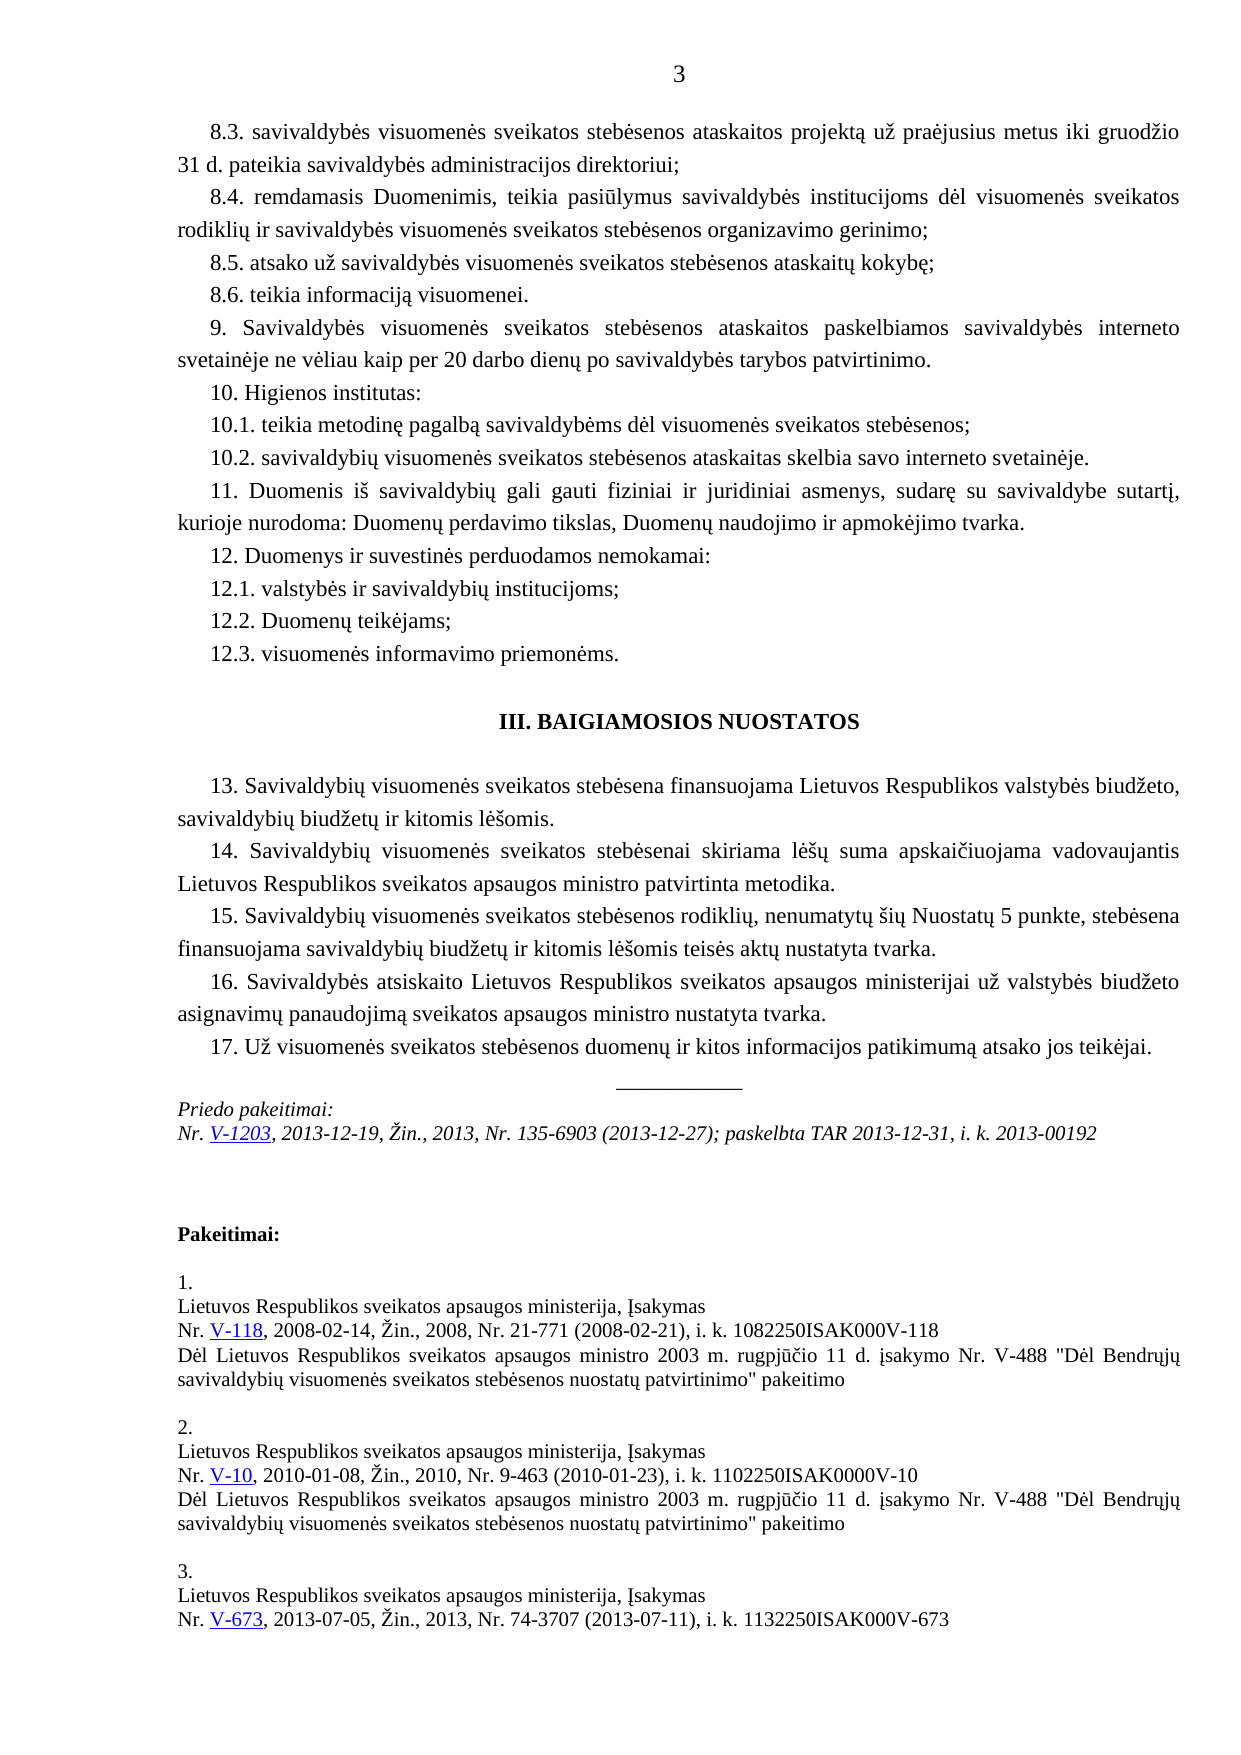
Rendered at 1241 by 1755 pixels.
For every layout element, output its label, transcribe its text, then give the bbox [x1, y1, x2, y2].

text 13. Savivaldybių visuomenės sveikatos stebėsena finansuojama Lietuvos Respublikos valstybės biudžeto, savivaldybių biudžetų ir kitomis lėšomis. [177, 772, 1181, 831]
text Nr. V-10, 2010-01-08, Žin., 2010, Nr. 9-463 (2010-01-23), i. k. 1102250ISAK0000V-10 [177, 1463, 1181, 1487]
text 8.4. remdamasis Duomenimis, teikia pasiūlymus savivaldybės institucijoms dėl visuomenės sveikatos rodiklių ir savivaldybės visuomenės sveikatos stebėsenos organizavimo gerinimo; [177, 183, 1181, 242]
text Nr. V-673, 2013-07-05, Žin., 2013, Nr. 74-3707 (2013-07-11), i. k. 1132250ISAK000V-673 [177, 1607, 1181, 1631]
text 1. [177, 1270, 1181, 1294]
text Lietuvos Respublikos sveikatos apsaugos ministerija, Įsakymas [177, 1439, 1181, 1463]
text 10.2. savivaldybių visuomenės sveikatos stebėsenos ataskaitas skelbia savo interneto svetainėje. [177, 444, 1181, 471]
text Pakeitimai: [177, 1222, 1181, 1246]
text 12.3. visuomenės informavimo priemonėms. [177, 640, 1181, 666]
text III. BAIGIAMOSIOS NUOSTATOS [177, 708, 1181, 734]
text Lietuvos Respublikos sveikatos apsaugos ministerija, Įsakymas [177, 1583, 1181, 1607]
text 2. [177, 1415, 1181, 1439]
text Nr. V-118, 2008-02-14, Žin., 2008, Nr. 21-771 (2008-02-21), i. k. 1082250ISAK000V-118 [177, 1318, 1181, 1342]
text Dėl Lietuvos Respublikos sveikatos apsaugos ministro 2003 m. rugpjūčio 11 d. įsakymo Nr. V-488 "Dėl Bendrųjų savivaldybių visuomenės sveikatos stebėsenos nuostatų patvirtinimo" pakeitimo [177, 1487, 1181, 1535]
text 8.6. teikia informaciją visuomenei. [177, 281, 1181, 307]
text 12.2. Duomenų teikėjams; [177, 607, 1181, 633]
text 9. Savivaldybės visuomenės sveikatos stebėsenos ataskaitos paskelbiamos savivaldybės interneto svetainėje ne vėliau kaip per 20 darbo dienų po savivaldybės tarybos patvirtinimo. [177, 314, 1181, 373]
text 16. Savivaldybės atsiskaito Lietuvos Respublikos sveikatos apsaugos ministerijai už valstybės biudžeto asignavimų panaudojimą sveikatos apsaugos ministro nustatyta tvarka. [177, 968, 1181, 1027]
text 14. Savivaldybių visuomenės sveikatos stebėsenai skiriama lėšų suma apskaičiuojama vadovaujantis Lietuvos Respublikos sveikatos apsaugos ministro patvirtinta metodika. [177, 837, 1181, 896]
text Lietuvos Respublikos sveikatos apsaugos ministerija, Įsakymas [177, 1294, 1181, 1318]
text 12. Duomenys ir suvestinės perduodamos nemokamai: [177, 542, 1181, 568]
text 12.1. valstybės ir savivaldybių institucijoms; [177, 574, 1181, 601]
text 11. Duomenis iš savivaldybių gali gauti fiziniai ir juridiniai asmenys, sudarę su savivaldybe sutartį, kurioje nurodoma: Duomenų perdavimo tikslas, Duomenų naudojimo ir apmokėjimo tvarka. [177, 477, 1181, 536]
text 3. [177, 1559, 1181, 1583]
text 10. Higienos institutas: [177, 379, 1181, 405]
text Priedo pakeitimai: [177, 1097, 1181, 1121]
text 10.1. teikia metodinę pagalbą savivaldybėms dėl visuomenės sveikatos stebėsenos; [177, 412, 1181, 438]
text Dėl Lietuvos Respublikos sveikatos apsaugos ministro 2003 m. rugpjūčio 11 d. įsakymo Nr. V-488 "Dėl Bendrųjų savivaldybių visuomenės sveikatos stebėsenos nuostatų patvirtinimo" pakeitimo [177, 1342, 1181, 1391]
text 15. Savivaldybių visuomenės sveikatos stebėsenos rodiklių, nenumatytų šių Nuostatų 5 punkte, stebėsena finansuojama savivaldybių biudžetų ir kitomis lėšomis teisės aktų nustatyta tvarka. [177, 903, 1181, 962]
text 8.3. savivaldybės visuomenės sveikatos stebėsenos ataskaitos projektą už praėjusius metus iki gruodžio 31 d. pateikia savivaldybės administracijos direktoriui; [177, 118, 1181, 177]
text ___________ [177, 1066, 1181, 1092]
text 17. Už visuomenės sveikatos stebėsenos duomenų ir kitos informacijos patikimumą atsako jos teikėjai. [177, 1033, 1181, 1059]
text 8.5. atsako už savivaldybės visuomenės sveikatos stebėsenos ataskaitų kokybę; [177, 248, 1181, 275]
text Nr. V-1203, 2013-12-19, Žin., 2013, Nr. 135-6903 (2013-12-27); paskelbta TAR 2013-12-31, i. k. 2013-00192 [177, 1121, 1181, 1145]
